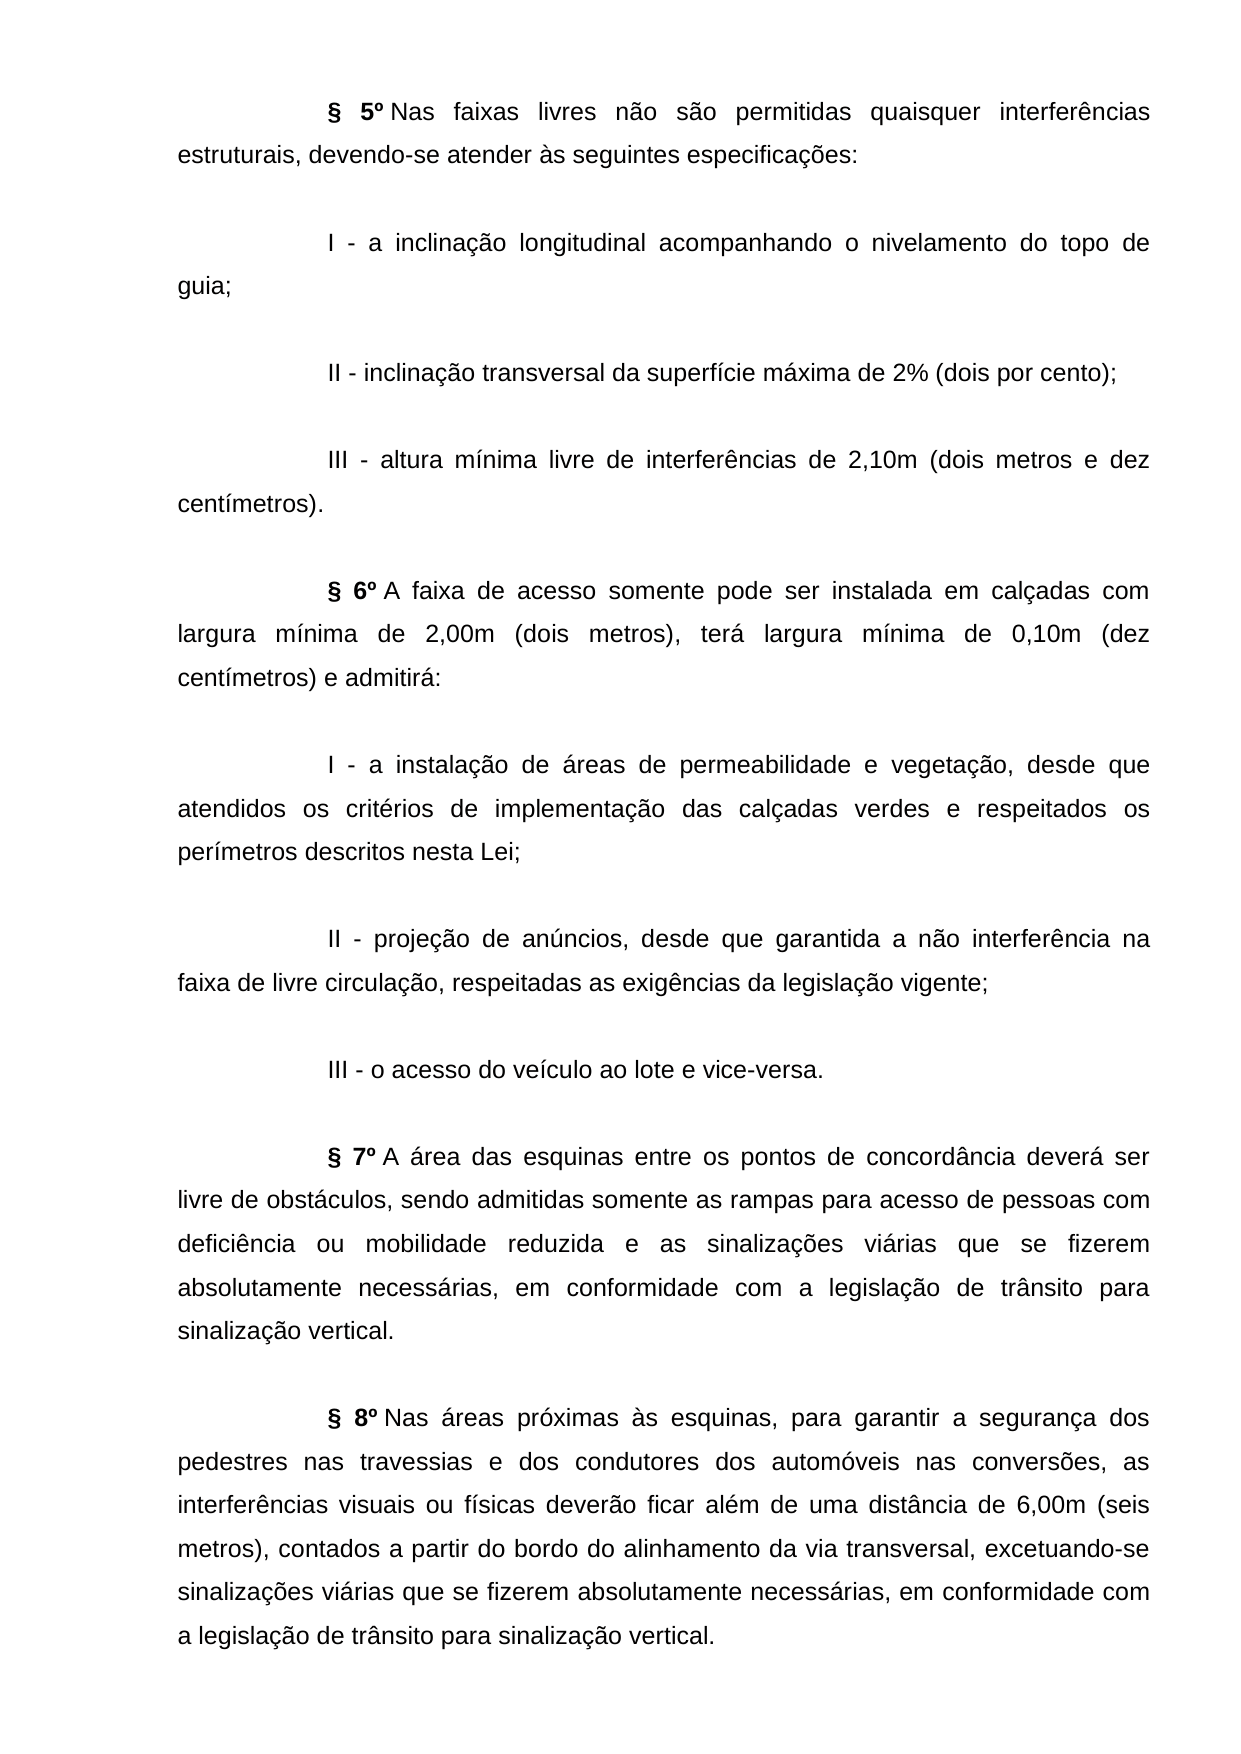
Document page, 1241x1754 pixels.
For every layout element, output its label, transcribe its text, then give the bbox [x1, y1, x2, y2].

text I - a inclinação longitudinal acompanhando o nivelamento do topo de guia; [177, 227, 1152, 300]
text § 6º A faixa de acesso somente pode ser instalada em calçadas com largura mínima de 2,00m (dois metros), terá largura mínima de 0,10m (dez centímetros) e admitirá: [177, 576, 1152, 692]
text II - inclinação transversal da superfície máxima de 2% (dois por cento); [177, 358, 1152, 387]
text I - a instalação de áreas de permeabilidade e vegetação, desde que atendidos os critérios de implementação das calçadas verdes e respeitados os perímetros descritos nesta Lei; [177, 750, 1152, 866]
text § 8º Nas áreas próximas às esquinas, para garantir a segurança dos pedestres nas travessias e dos condutores dos automóveis nas conversões, as interferências visuais ou físicas deverão ficar além de uma distância de 6,00m (seis metros), contados a partir do bordo do alinhamento da via transversal, excetuando-se sinalizações viárias que se fizerem absolutamente necessárias, em conformidade com a legislação de trânsito para sinalização vertical. [177, 1403, 1152, 1650]
text § 5º Nas faixas livres não são permitidas quaisquer interferências estruturais, devendo-se atender às seguintes especificações: [177, 97, 1152, 169]
text II - projeção de anúncios, desde que garantida a não interferência na faixa de livre circulação, respeitadas as exigências da legislação vigente; [177, 924, 1152, 997]
text § 7º A área das esquinas entre os pontos de concordância deverá ser livre de obstáculos, sendo admitidas somente as rampas para acesso de pessoas com deficiência ou mobilidade reduzida e as sinalizações viárias que se fizerem absolutamente necessárias, em conformidade com a legislação de trânsito para sinalização vertical. [177, 1142, 1152, 1345]
text III - altura mínima livre de interferências de 2,10m (dois metros e dez centímetros). [177, 445, 1152, 518]
text III - o acesso do veículo ao lote e vice-versa. [177, 1055, 1152, 1084]
